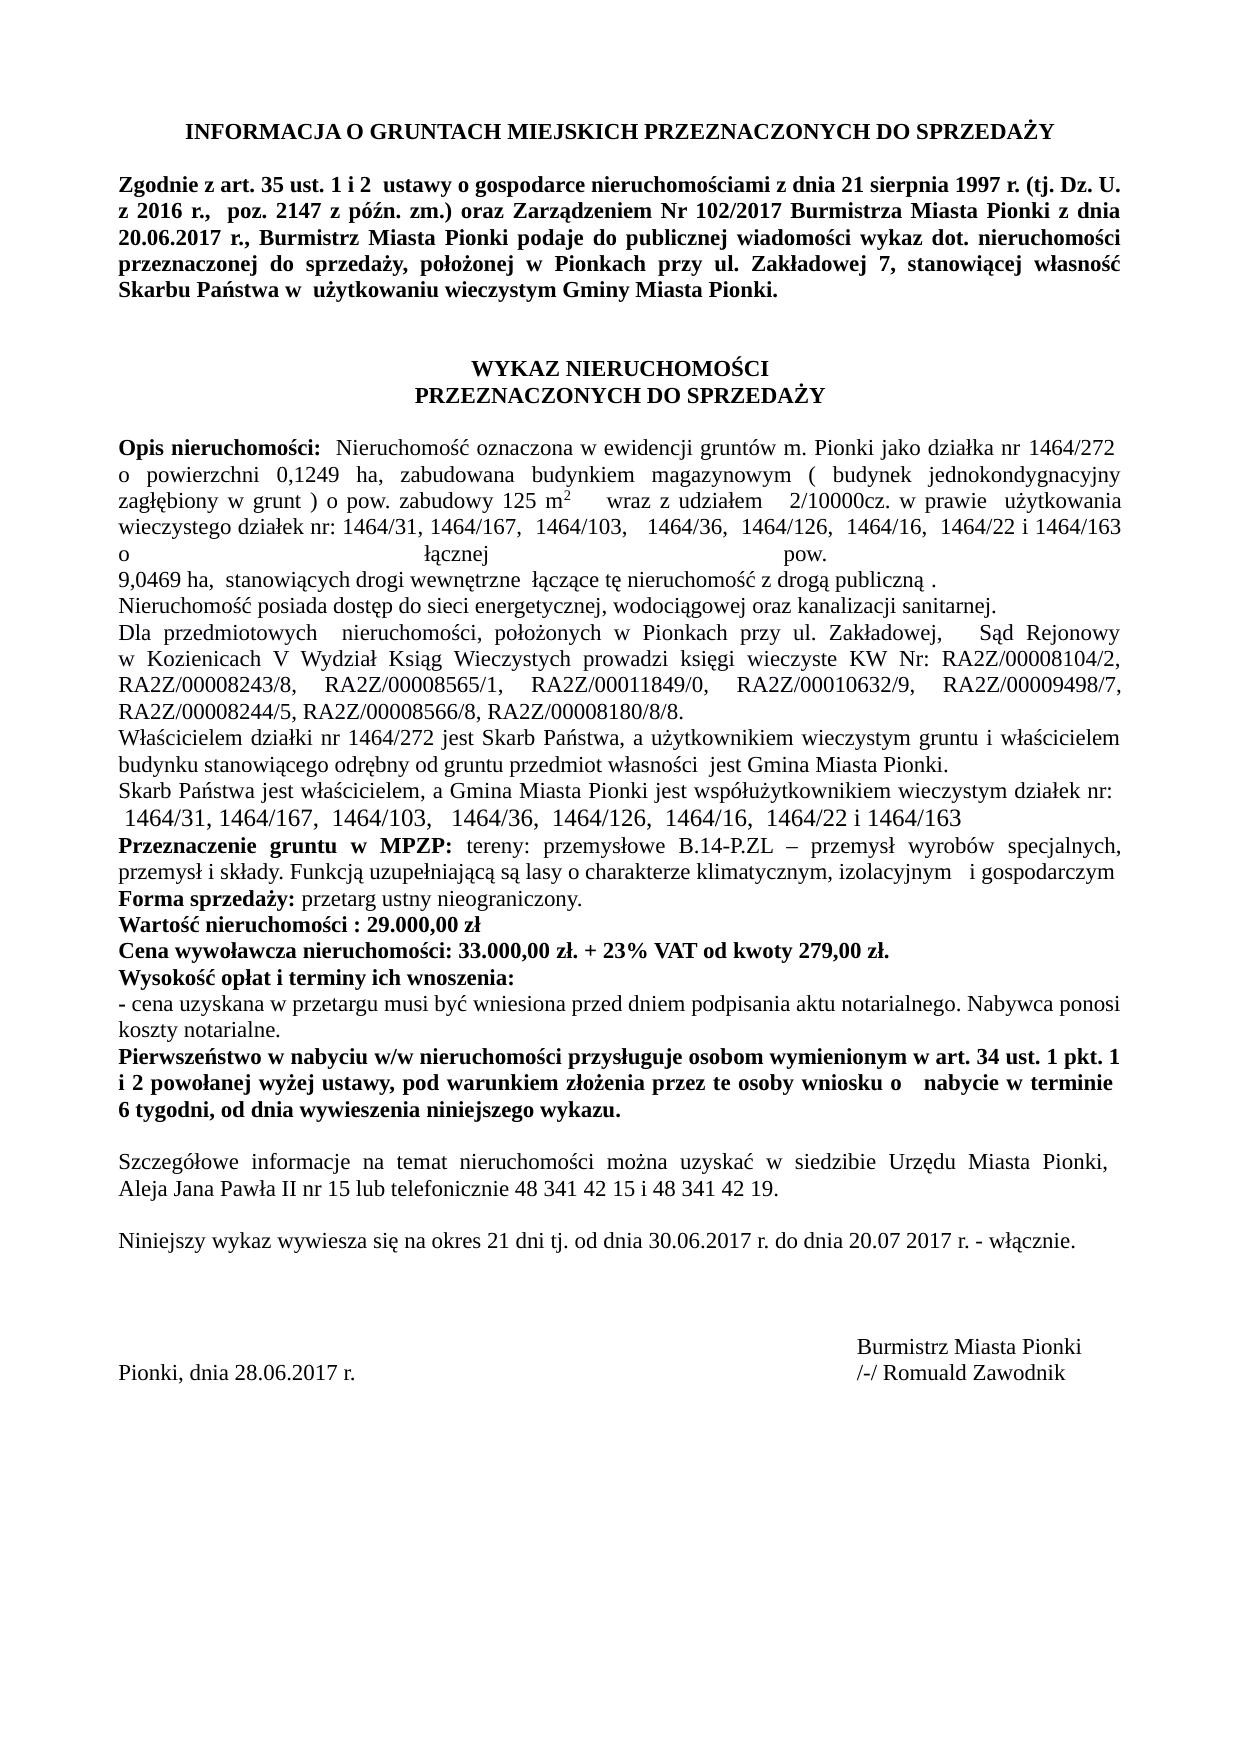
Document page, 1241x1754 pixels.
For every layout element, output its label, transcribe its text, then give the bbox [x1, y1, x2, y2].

text Cena wywoławcza nieruchomości: 33.000,00 zł. + 23% VAT od kwoty 279,00 zł. [118, 937, 1122, 964]
text Skarb Państwa jest właścicielem, a Gmina Miasta Pionki jest współużytkownikiem wieczystym działek nr: 1464/31, 1464/167, 1464/103, 1464/36, 1464/126, 1464/16, 1464/22 i 1464/163 [118, 777, 1122, 832]
text Pionki, dnia 28.06.2017 r. /-/ Romuald Zawodnik [118, 1359, 1122, 1386]
text Forma sprzedaży: przetarg ustny nieograniczony. [118, 885, 1122, 911]
text Pierwszeństwo w nabyciu w/w nieruchomości przysługuje osobom wymienionym w art. 34 ust. 1 pkt. 1 i 2 powołanej wyżej ustawy, pod warunkiem złożenia przez te osoby wniosku o nabycie w terminie 6 tygodni, od dnia wywieszenia niniejszego wykazu. [118, 1043, 1122, 1122]
text Przeznaczenie gruntu w MPZP: tereny: przemysłowe B.14-P.ZL – przemysł wyrobów specjalnych, przemysł i składy. Funkcją uzupełniającą są lasy o charakterze klimatycznym, izolacyjnym i gospodarczym [118, 832, 1122, 885]
text Niniejszy wykaz wywiesza się na okres 21 dni tj. od dnia 30.06.2017 r. do dnia 20.07 2017 r. - włącznie. [118, 1227, 1122, 1254]
text Wysokość opłat i terminy ich wnoszenia: [118, 964, 1122, 990]
text Dla przedmiotowych nieruchomości, położonych w Pionkach przy ul. Zakładowej, Sąd Rejonowy w Kozienicach V Wydział Ksiąg Wieczystych prowadzi księgi wieczyste KW Nr: RA2Z/00008104/2, RA2Z/00008243/8, RA2Z/00008565/1, RA2Z/00011849/0, RA2Z/00010632/9, RA2Z/00009498/7, RA2Z/00008244/5, RA2Z/00008566/8, RA2Z/00008180/8/8. [118, 619, 1122, 724]
text INFORMACJA O GRUNTACH MIEJSKICH PRZEZNACZONYCH DO SPRZEDAŻY [118, 118, 1122, 144]
text WYKAZ NIERUCHOMOŚCI [118, 355, 1122, 382]
text Właścicielem działki nr 1464/272 jest Skarb Państwa, a użytkownikiem wieczystym gruntu i właścicielem budynku stanowiącego odrębny od gruntu przedmiot własności jest Gmina Miasta Pionki. [118, 724, 1122, 777]
text Burmistrz Miasta Pionki [118, 1333, 1122, 1359]
text - cena uzyskana w przetargu musi być wniesiona przed dniem podpisania aktu notarialnego. Nabywca ponosi koszty notarialne. [118, 990, 1122, 1043]
text Wartość nieruchomości : 29.000,00 zł [118, 911, 1122, 937]
text Zgodnie z art. 35 ust. 1 i 2 ustawy o gospodarce nieruchomościami z dnia 21 sierpnia 1997 r. (tj. Dz. U. z 2016 r., poz. 2147 z późn. zm.) oraz Zarządzeniem Nr 102/2017 Burmistrza Miasta Pionki z dnia 20.06.2017 r., Burmistrz Miasta Pionki podaje do publicznej wiadomości wykaz dot. nieruchomości przeznaczonej do sprzedaży, położonej w Pionkach przy ul. Zakładowej 7, stanowiącej własność Skarbu Państwa w użytkowaniu wieczystym Gminy Miasta Pionki. [118, 171, 1122, 303]
text Nieruchomość posiada dostęp do sieci energetycznej, wodociągowej oraz kanalizacji sanitarnej. [118, 592, 1122, 619]
text PRZEZNACZONYCH DO SPRZEDAŻY [118, 382, 1122, 408]
text Opis nieruchomości: Nieruchomość oznaczona w ewidencji gruntów m. Pionki jako działka nr 1464/272 o powierzchni 0,1249 ha, zabudowana budynkiem magazynowym ( budynek jednokondygnacyjny zagłębiony w grunt ) o pow. zabudowy 125 m2 wraz z udziałem 2/10000cz. w prawie użytkowania wieczystego działek nr: 1464/31, 1464/167, 1464/103, 1464/36, 1464/126, 1464/16, 1464/22 i 1464/163 o łącznej pow. 9,0469 ha, stanowiących drogi wewnętrzne łączące tę nieruchomość z drogą publiczną . [118, 434, 1122, 592]
text Szczegółowe informacje na temat nieruchomości można uzyskać w siedzibie Urzędu Miasta Pionki, Aleja Jana Pawła II nr 15 lub telefonicznie 48 341 42 15 i 48 341 42 19. [118, 1148, 1122, 1201]
